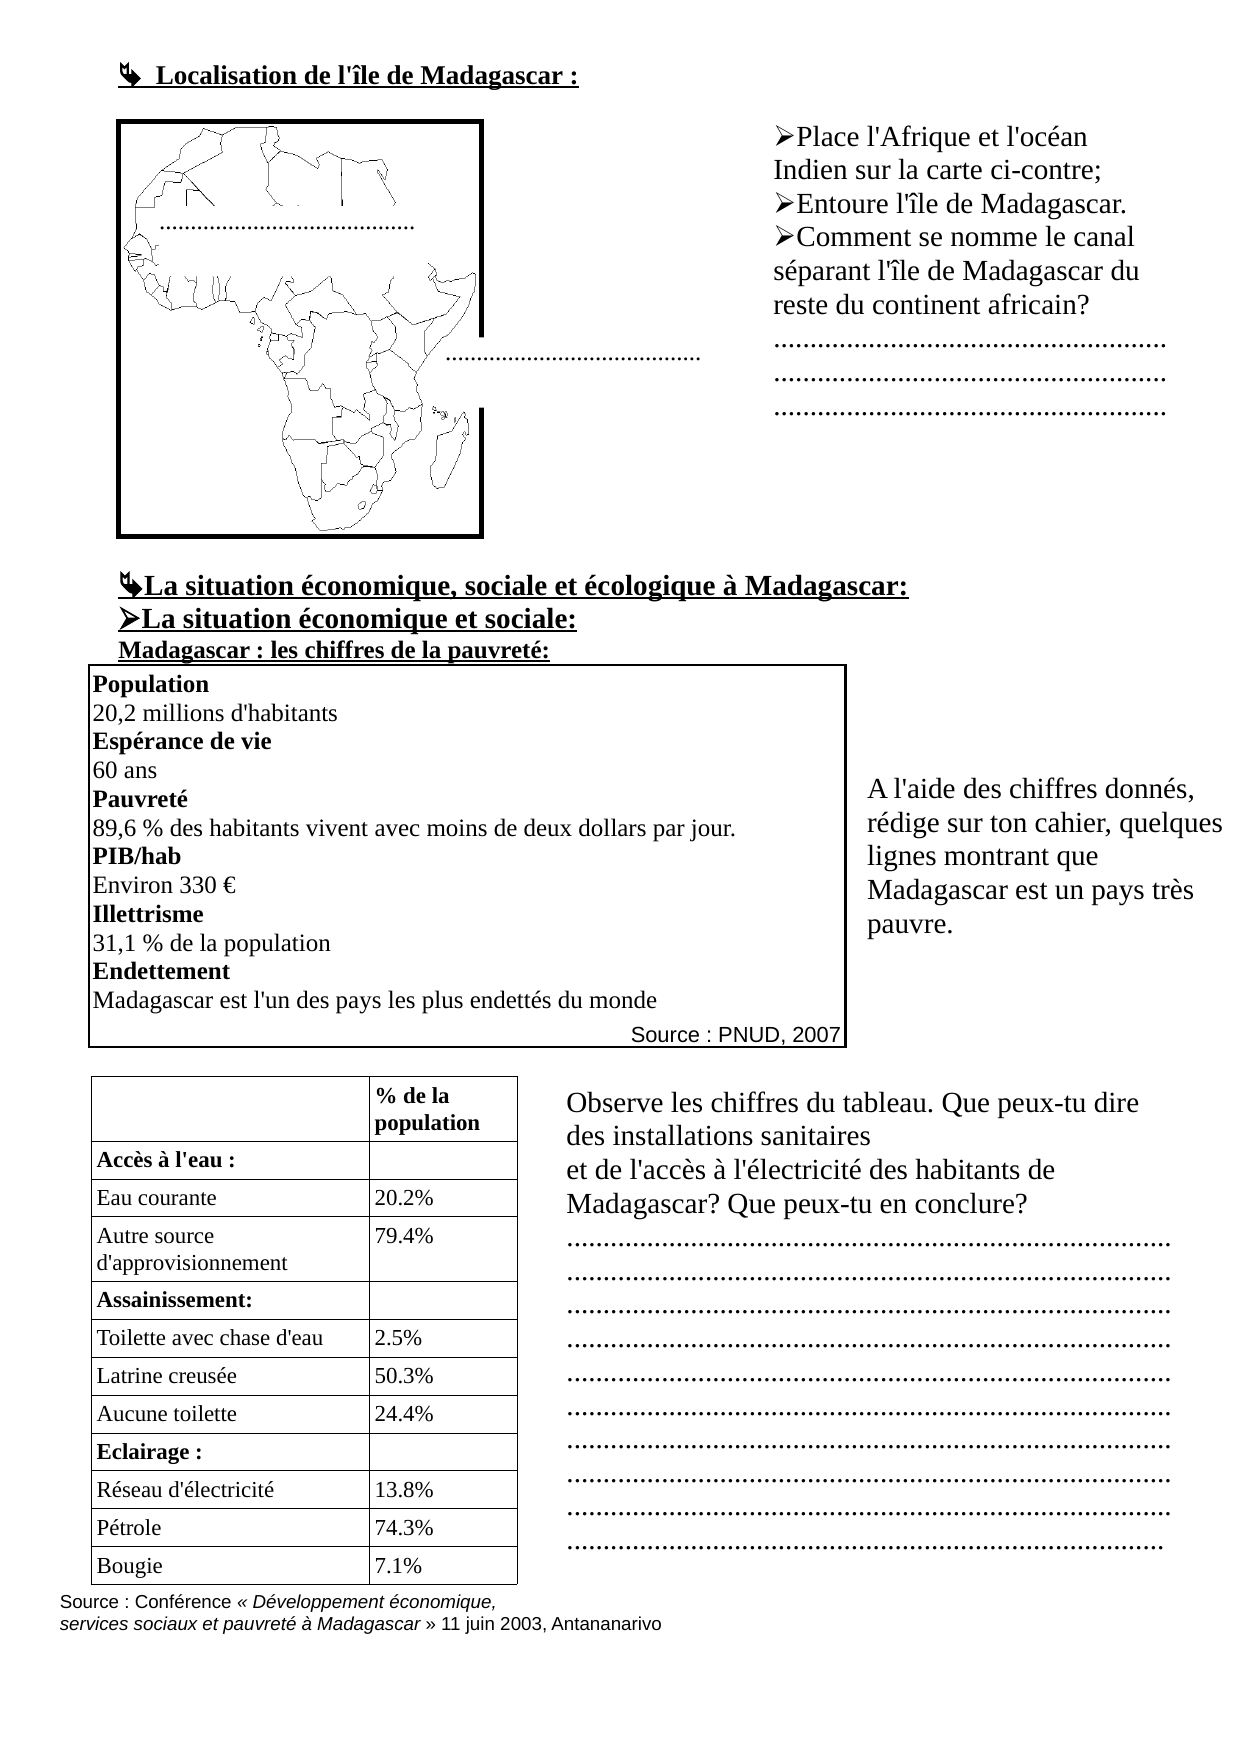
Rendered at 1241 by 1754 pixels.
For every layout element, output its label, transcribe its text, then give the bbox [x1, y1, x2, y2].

table_cell Eclairage : [92, 1434, 369, 1470]
table_cell Eau courante [92, 1180, 369, 1216]
table_cell Pétrole [92, 1509, 369, 1546]
table_cell Aucune toilette [92, 1396, 369, 1432]
table_cell 20.2% [370, 1180, 517, 1216]
table_cell 13.8% [370, 1471, 517, 1508]
text  Localisation de l'île de Madagascar : [118, 59, 1122, 90]
table_header Population 20,2 millions d'habitants Espérance de vie 60 ans Pauvreté 89,6 % des habitants vivent avec moins de deux dollars par jour. PIB/hab Environ 330 € Illettrisme 31,1 % de la population Endettement Madagascar est l'un des pays les plus endettés du monde [84, 664, 850, 1076]
table_cell [370, 1282, 517, 1319]
table_header % de la population [370, 1077, 517, 1141]
text La situation économique, sociale et écologique à Madagascar: [118, 568, 1122, 601]
table_header [92, 1077, 369, 1141]
table_cell Réseau d'électricité [92, 1471, 369, 1508]
table_cell 79.4% [370, 1217, 517, 1281]
table_cell [370, 1142, 517, 1178]
text Madagascar : les chiffres de la pauvreté: [118, 635, 1122, 664]
table_cell 7.1% [370, 1547, 517, 1584]
table_cell Autre source d'approvisionnement [92, 1217, 369, 1281]
text La situation économique et sociale: [118, 601, 1122, 635]
table_cell Assainissement: [92, 1282, 369, 1319]
picture [123, 126, 476, 531]
table_cell Accès à l'eau : [92, 1142, 369, 1178]
table_cell Latrine creusée [92, 1358, 369, 1394]
table_cell 74.3% [370, 1509, 517, 1546]
table_cell 2.5% [370, 1320, 517, 1357]
table_cell Bougie [92, 1547, 369, 1584]
table_cell [370, 1434, 517, 1470]
table_cell 50.3% [370, 1358, 517, 1394]
table_cell Toilette avec chase d'eau [92, 1320, 369, 1357]
table_cell 24.4% [370, 1396, 517, 1432]
